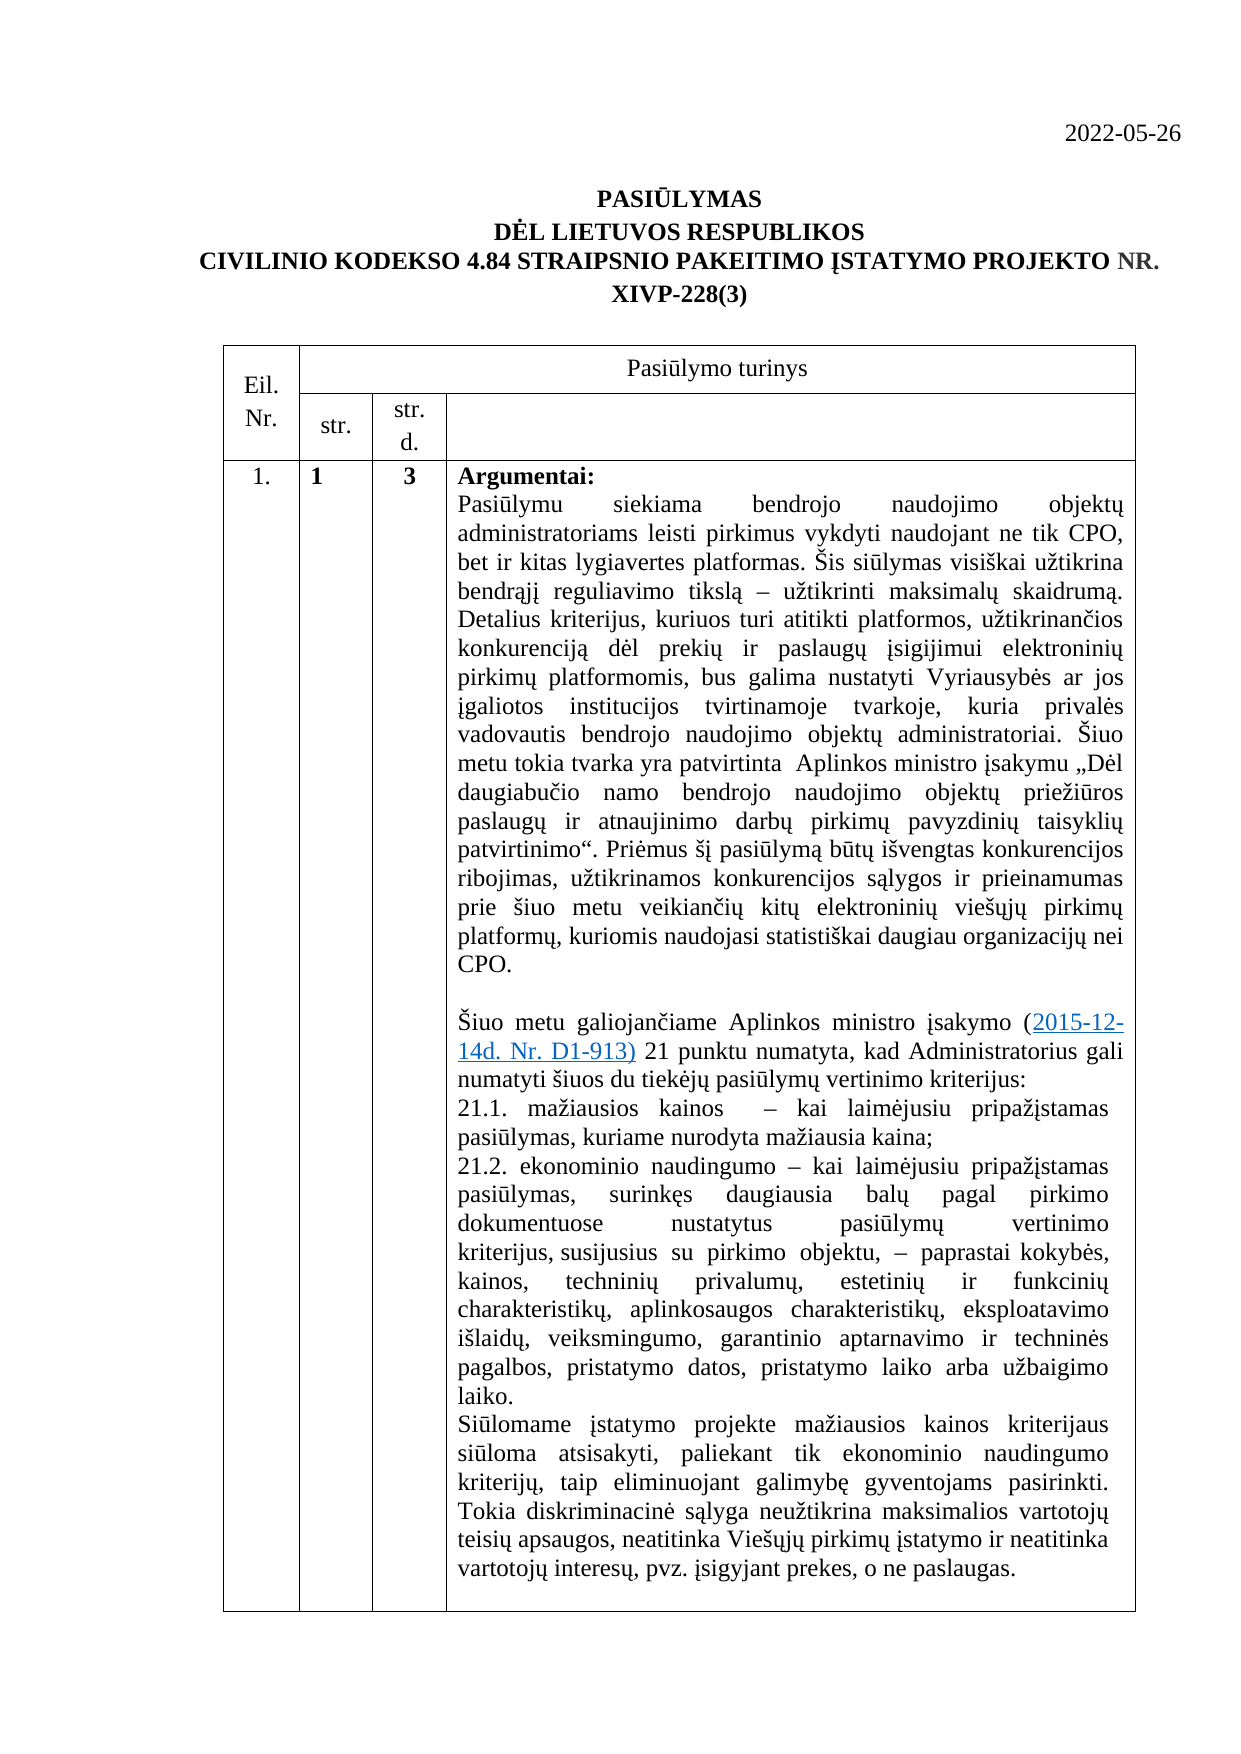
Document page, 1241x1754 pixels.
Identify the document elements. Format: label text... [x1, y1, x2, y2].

table_cell str. [300, 394, 372, 460]
table_cell [447, 394, 1135, 460]
table_cell 1. [224, 461, 299, 1611]
table_cell 3 [373, 461, 446, 1611]
text PASIŪLYMAS [177, 184, 1181, 213]
table_cell str. d. [373, 394, 446, 460]
table_cell Argumentai: Pasiūlymu siekiama bendrojo naudojimo objektų administratoriams leisti pirkimus vykdyti naudojant ne tik CPO, bet ir kitas lygiavertes platformas. Šis siūlymas visiškai užtikrina bendrąjį reguliavimo tikslą – užtikrinti maksimalų skaidrumą. Detalius kriterijus, kuriuos turi atitikti platformos, užtikrinančios konkurenciją dėl prekių ir paslaugų įsigijimui elektroninių pirkimų platformomis, bus galima nustatyti Vyriausybės ar jos įgaliotos institucijos tvirtinamoje tvarkoje, kuria privalės vadovautis bendrojo naudojimo objektų administratoriai. Šiuo metu tokia tvarka yra patvirtinta Aplinkos ministro įsakymu „Dėl daugiabučio namo bendrojo naudojimo objektų priežiūros paslaugų ir atnaujinimo darbų pirkimų pavyzdinių taisyklių patvirtinimo“. Priėmus šį pasiūlymą būtų išvengtas konkurencijos ribojimas, užtikrinamos konkurencijos sąlygos ir prieinamumas prie šiuo metu veikiančių kitų elektroninių viešųjų pirkimų platformų, kuriomis naudojasi statistiškai daugiau organizacijų nei CPO. Šiuo metu galiojančiame Aplinkos ministro įsakymo (2015-12-14d. Nr. D1-913) 21 punktu numatyta, kad Administratorius gali numatyti šiuos du tiekėjų pasiūlymų vertinimo kriterijus: 21.1. mažiausios kainos – kai laimėjusiu pripažįstamas pasiūlymas, kuriame nurodyta mažiausia kaina; 21.2. ekonominio naudingumo – kai laimėjusiu pripažįstamas pasiūlymas, surinkęs daugiausia balų pagal pirkimo dokumentuose nustatytus pasiūlymų vertinimo kriterijus, susijusius su pirkimo objektu, – paprastai kokybės, kainos, techninių privalumų, estetinių ir funkcinių charakteristikų, aplinkosaugos charakteristikų, eksploatavimo išlaidų, veiksmingumo, garantinio aptarnavimo ir techninės pagalbos, pristatymo datos, pristatymo laiko arba užbaigimo laiko. Siūlomame įstatymo projekte mažiausios kainos kriterijaus siūloma atsisakyti, paliekant tik ekonominio naudingumo kriterijų, taip eliminuojant galimybę gyventojams pasirinkti. Tokia diskriminacinė sąlyga neužtikrina maksimalios vartotojų teisių apsaugos, neatitinka Viešųjų pirkimų įstatymo ir neatitinka vartotojų interesų, pvz. įsigyjant prekes, o ne paslaugas. [447, 461, 1135, 1611]
table_cell 1 [300, 461, 372, 1611]
text CIVILINIO KODEKSO 4.84 STRAIPSNIO PAKEITIMO įstatymo projekto NR. XIVP-228(3) [177, 246, 1181, 308]
table_header Pasiūlymo turinys [300, 346, 1135, 393]
text DĖL LIETUVOS RESPUBLIKOS [177, 217, 1181, 246]
table_header Eil. Nr. [224, 346, 299, 460]
text 2022-05-26 [177, 118, 1181, 147]
